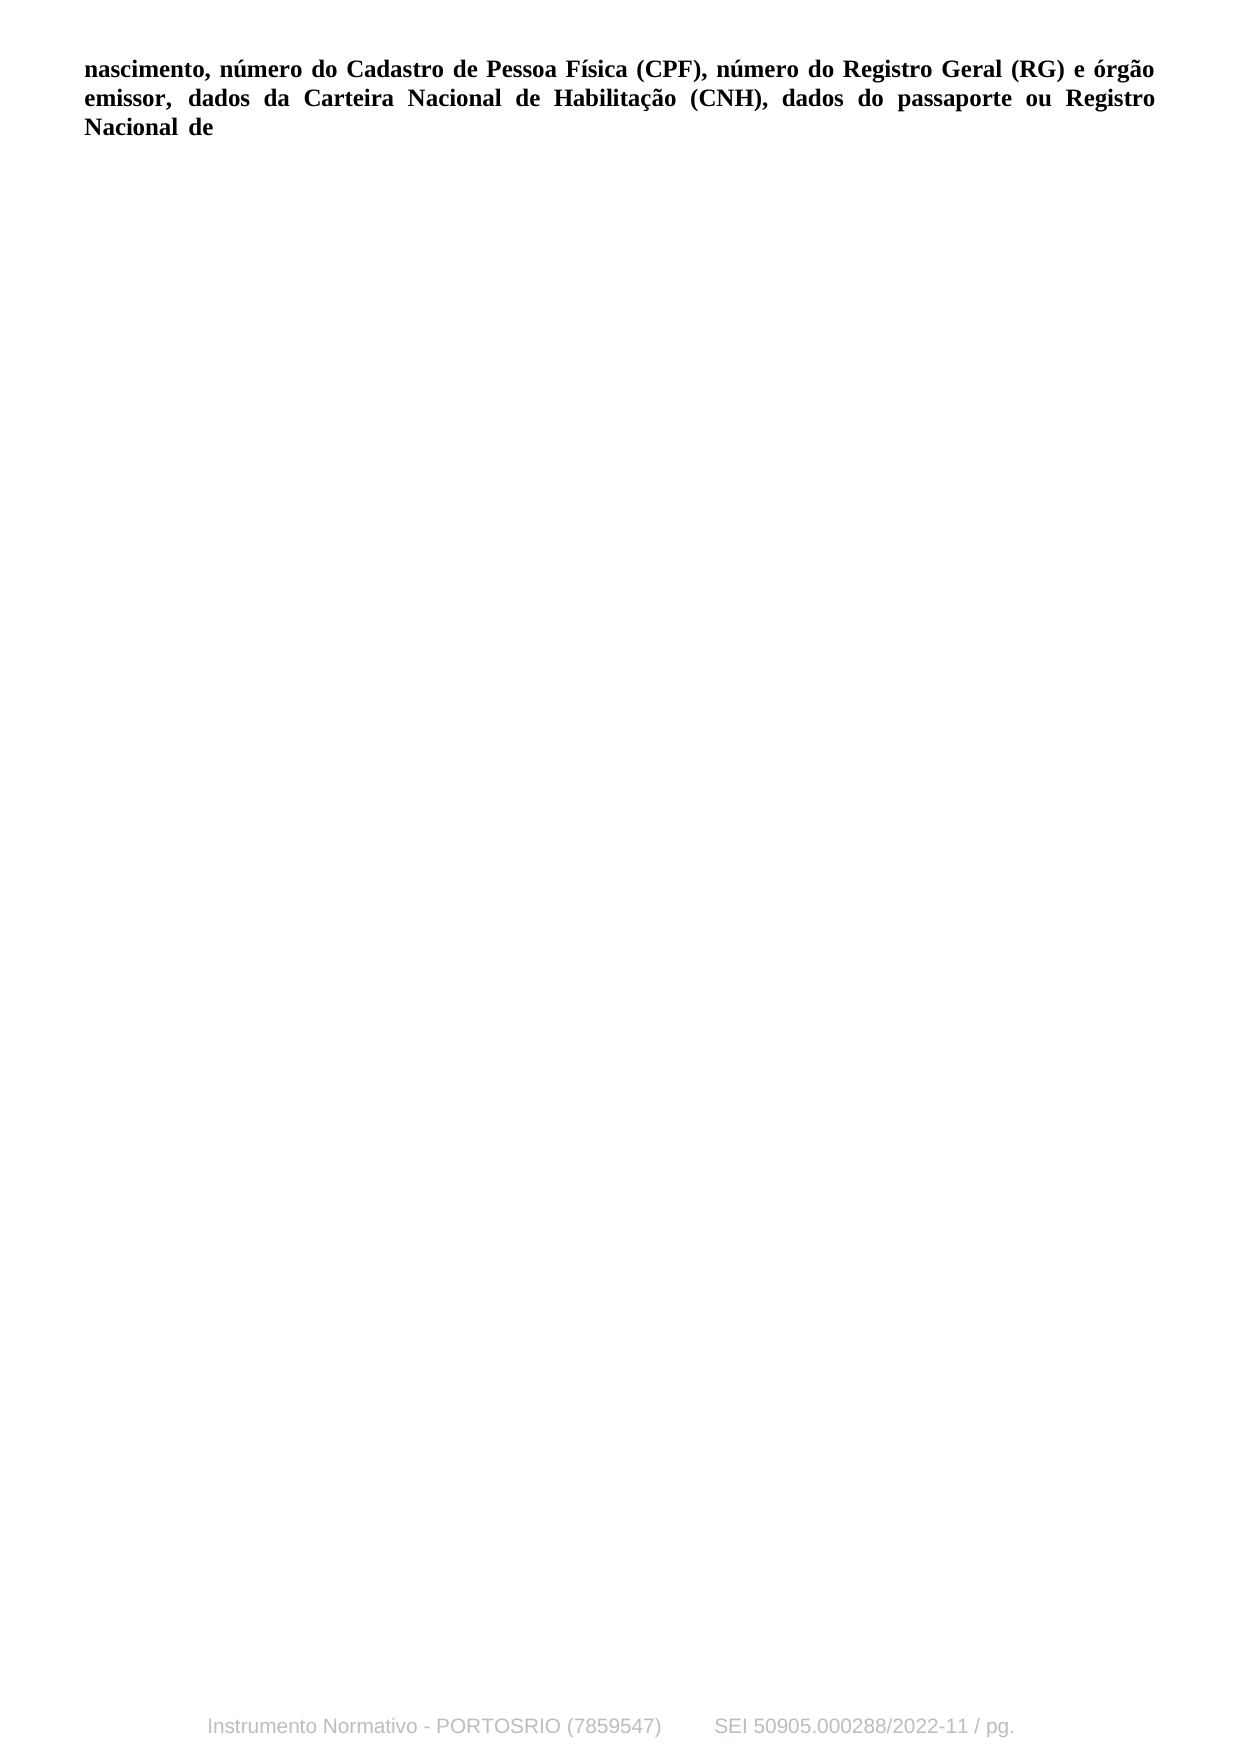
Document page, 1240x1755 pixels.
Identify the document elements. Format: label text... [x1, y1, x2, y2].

list nascimento, número do Cadastro de Pessoa Física (CPF), número do Registro Geral (RG) e órgão emissor, dados da Carteira Nacional de Habilitação (CNH), dados do passaporte ou Registro Nacional de [73, 54, 1156, 140]
